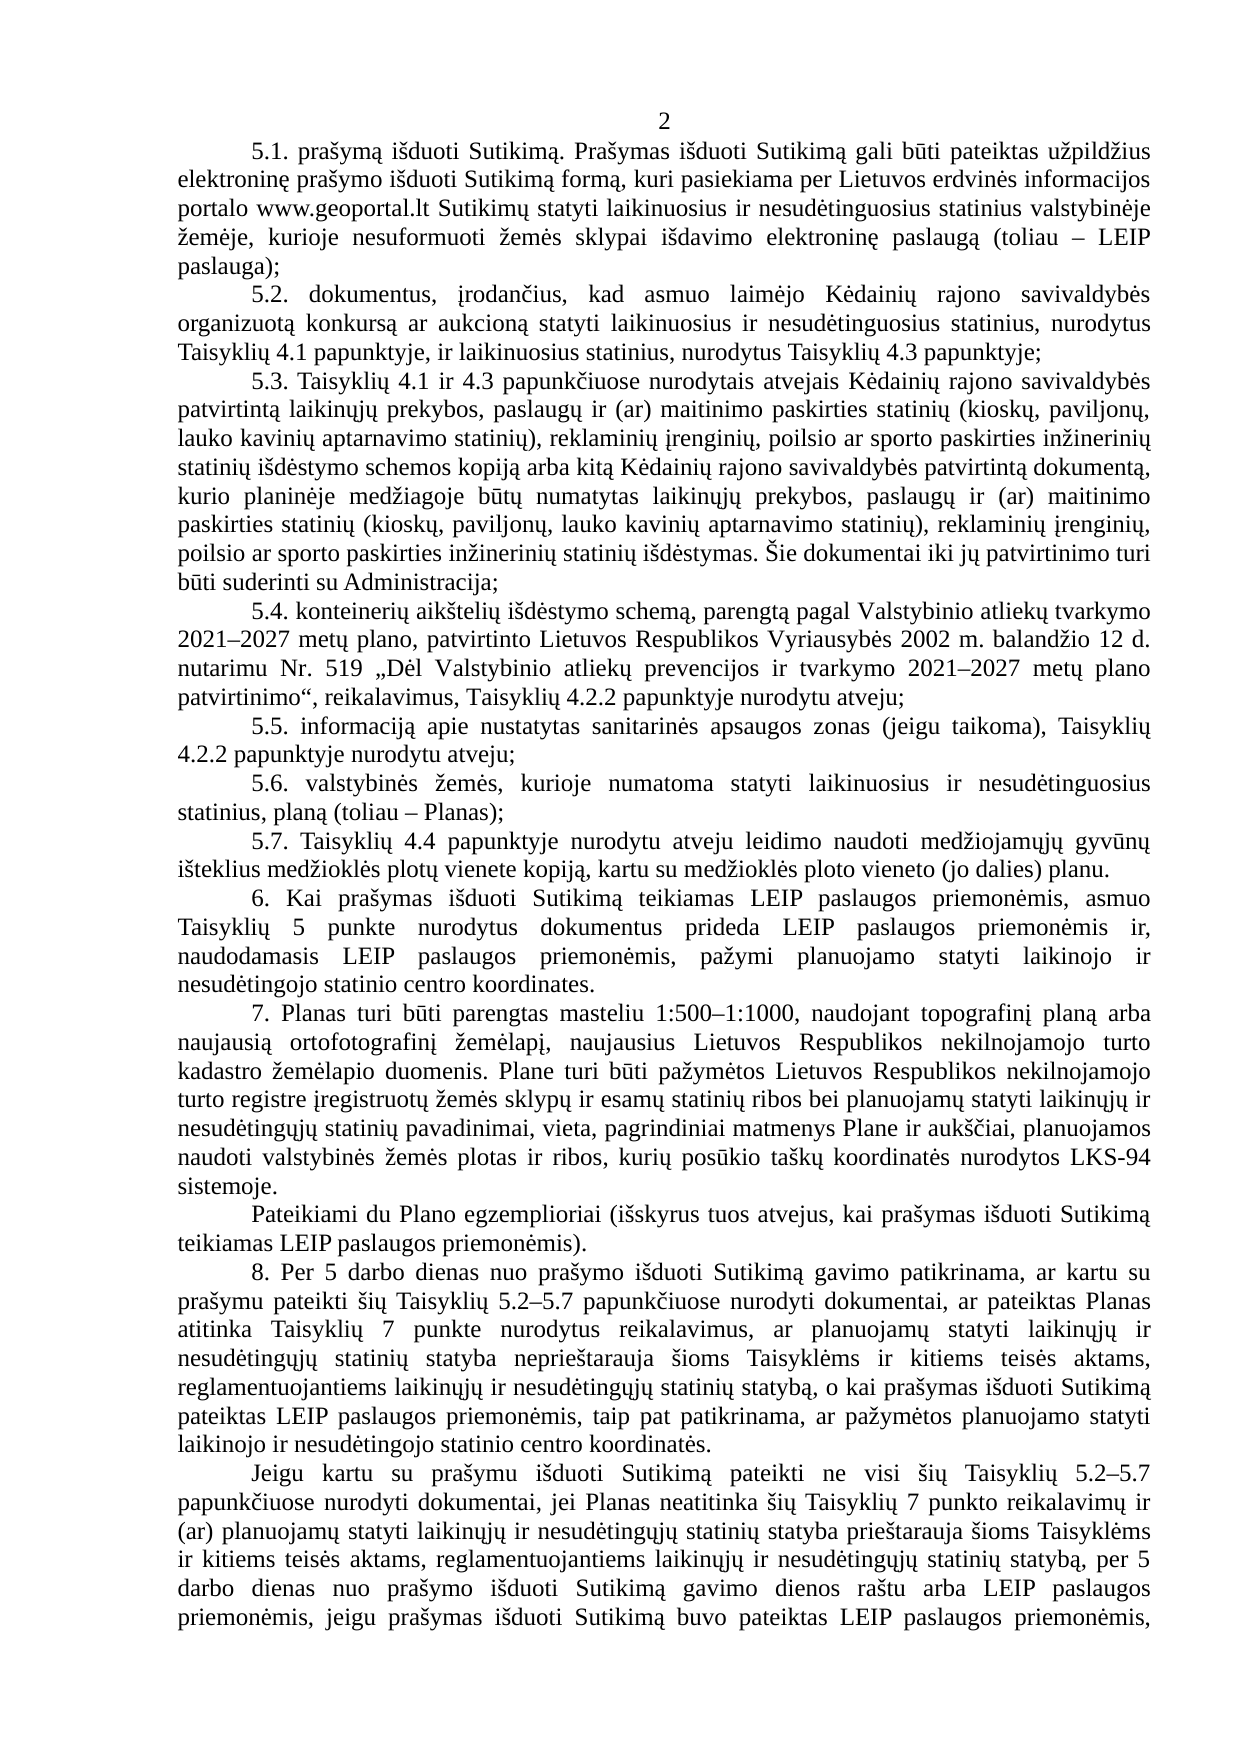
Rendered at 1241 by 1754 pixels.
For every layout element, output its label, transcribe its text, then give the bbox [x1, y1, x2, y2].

text 5.7. Taisyklių 4.4 papunktyje nurodytu atveju leidimo naudoti medžiojamųjų gyvūnų išteklius medžioklės plotų vienete kopiją, kartu su medžioklės ploto vieneto (jo dalies) planu. [177, 826, 1151, 883]
text Jeigu kartu su prašymu išduoti Sutikimą pateikti ne visi šių Taisyklių 5.2–5.7 papunkčiuose nurodyti dokumentai, jei Planas neatitinka šių Taisyklių 7 punkto reikalavimų ir (ar) planuojamų statyti laikinųjų ir nesudėtingųjų statinių statyba prieštarauja šioms Taisyklėms ir kitiems teisės aktams, reglamentuojantiems laikinųjų ir nesudėtingųjų statinių statybą, per 5 darbo dienas nuo prašymo išduoti Sutikimą gavimo dienos raštu arba LEIP paslaugos priemonėmis, jeigu prašymas išduoti Sutikimą buvo pateiktas LEIP paslaugos priemonėmis, [177, 1458, 1151, 1631]
text 5.4. konteinerių aikštelių išdėstymo schemą, parengtą pagal Valstybinio atliekų tvarkymo 2021–2027 metų plano, patvirtinto Lietuvos Respublikos Vyriausybės 2002 m. balandžio 12 d. nutarimu Nr. 519 „Dėl Valstybinio atliekų prevencijos ir tvarkymo 2021–2027 metų plano patvirtinimo“, reikalavimus, Taisyklių 4.2.2 papunktyje nurodytu atveju; [177, 596, 1151, 711]
text 7. Planas turi būti parengtas masteliu 1:500–1:1000, naudojant topografinį planą arba naujausią ortofotografinį žemėlapį, naujausius Lietuvos Respublikos nekilnojamojo turto kadastro žemėlapio duomenis. Plane turi būti pažymėtos Lietuvos Respublikos nekilnojamojo turto registre įregistruotų žemės sklypų ir esamų statinių ribos bei planuojamų statyti laikinųjų ir nesudėtingųjų statinių pavadinimai, vieta, pagrindiniai matmenys Plane ir aukščiai, planuojamos naudoti valstybinės žemės plotas ir ribos, kurių posūkio taškų koordinatės nurodytos LKS-94 sistemoje. [177, 998, 1151, 1199]
text 8. Per 5 darbo dienas nuo prašymo išduoti Sutikimą gavimo patikrinama, ar kartu su prašymu pateikti šių Taisyklių 5.2–5.7 papunkčiuose nurodyti dokumentai, ar pateiktas Planas atitinka Taisyklių 7 punkte nurodytus reikalavimus, ar planuojamų statyti laikinųjų ir nesudėtingųjų statinių statyba neprieštarauja šioms Taisyklėms ir kitiems teisės aktams, reglamentuojantiems laikinųjų ir nesudėtingųjų statinių statybą, o kai prašymas išduoti Sutikimą pateiktas LEIP paslaugos priemonėmis, taip pat patikrinama, ar pažymėtos planuojamo statyti laikinojo ir nesudėtingojo statinio centro koordinatės. [177, 1257, 1151, 1458]
text Pateikiami du Plano egzemplioriai (išskyrus tuos atvejus, kai prašymas išduoti Sutikimą teikiamas LEIP paslaugos priemonėmis). [177, 1199, 1151, 1257]
text 5.1. prašymą išduoti Sutikimą. Prašymas išduoti Sutikimą gali būti pateiktas užpildžius elektroninę prašymo išduoti Sutikimą formą, kuri pasiekiama per Lietuvos erdvinės informacijos portalo www.geoportal.lt Sutikimų statyti laikinuosius ir nesudėtinguosius statinius valstybinėje žemėje, kurioje nesuformuoti žemės sklypai išdavimo elektroninę paslaugą (toliau – LEIP paslauga); [177, 136, 1151, 279]
text 5.3. Taisyklių 4.1 ir 4.3 papunkčiuose nurodytais atvejais Kėdainių rajono savivaldybės patvirtintą laikinųjų prekybos, paslaugų ir (ar) maitinimo paskirties statinių (kioskų, paviljonų, lauko kavinių aptarnavimo statinių), reklaminių įrenginių, poilsio ar sporto paskirties inžinerinių statinių išdėstymo schemos kopiją arba kitą Kėdainių rajono savivaldybės patvirtintą dokumentą, kurio planinėje medžiagoje būtų numatytas laikinųjų prekybos, paslaugų ir (ar) maitinimo paskirties statinių (kioskų, paviljonų, lauko kavinių aptarnavimo statinių), reklaminių įrenginių, poilsio ar sporto paskirties inžinerinių statinių išdėstymas. Šie dokumentai iki jų patvirtinimo turi būti suderinti su Administracija; [177, 366, 1151, 596]
text 5.6. valstybinės žemės, kurioje numatoma statyti laikinuosius ir nesudėtinguosius statinius, planą (toliau – Planas); [177, 768, 1151, 826]
text 6. Kai prašymas išduoti Sutikimą teikiamas LEIP paslaugos priemonėmis, asmuo Taisyklių 5 punkte nurodytus dokumentus prideda LEIP paslaugos priemonėmis ir, naudodamasis LEIP paslaugos priemonėmis, pažymi planuojamo statyti laikinojo ir nesudėtingojo statinio centro koordinates. [177, 883, 1151, 998]
text 5.2. dokumentus, įrodančius, kad asmuo laimėjo Kėdainių rajono savivaldybės organizuotą konkursą ar aukcioną statyti laikinuosius ir nesudėtinguosius statinius, nurodytus Taisyklių 4.1 papunktyje, ir laikinuosius statinius, nurodytus Taisyklių 4.3 papunktyje; [177, 279, 1151, 366]
text 5.5. informaciją apie nustatytas sanitarinės apsaugos zonas (jeigu taikoma), Taisyklių 4.2.2 papunktyje nurodytu atveju; [177, 711, 1151, 768]
